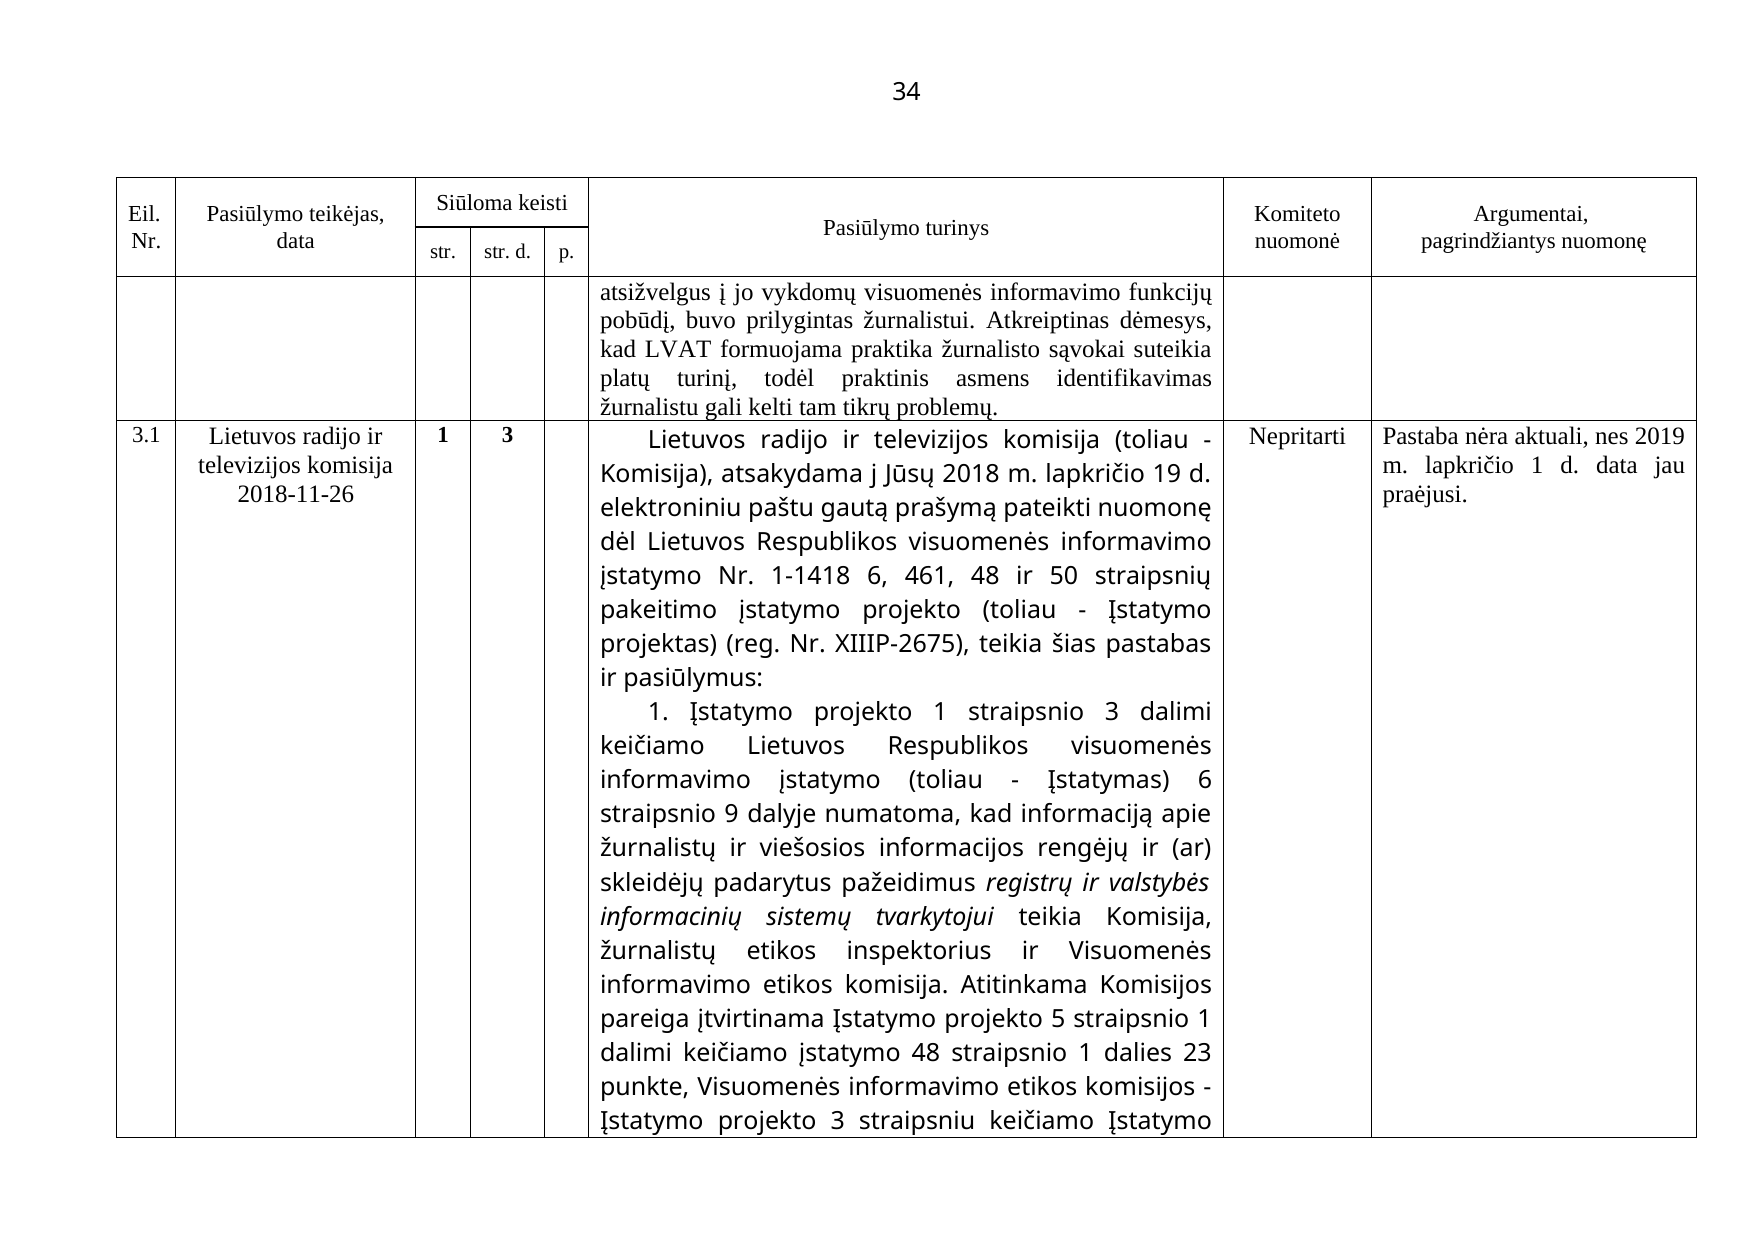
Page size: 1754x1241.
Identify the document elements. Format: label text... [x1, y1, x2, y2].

table_cell 3 [471, 421, 544, 1137]
table_cell 1 [416, 421, 470, 1137]
table_cell Lietuvos radijo ir televizijos komisija 2018-11-26 [176, 421, 415, 1137]
table_header Pasiūlymo turinys [589, 178, 1223, 276]
table_cell str. d. [471, 228, 544, 276]
table_cell [545, 277, 588, 420]
table_cell [176, 277, 415, 420]
table_cell Lietuvos radijo ir televizijos komisija (toliau - Komisija), atsakydama j Jūsų 2018 m. lapkričio 19 d. elektroniniu paštu gautą prašymą pateikti nuomonę dėl Lietuvos Respublikos visuomenės informavimo įstatymo Nr. 1-1418 6, 461, 48 ir 50 straipsnių pakeitimo įstatymo projekto (toliau - Įstatymo projektas) (reg. Nr. XIIIP-2675), teikia šias pastabas ir pasiūlymus: 1. Įstatymo projekto 1 straipsnio 3 dalimi keičiamo Lietuvos Respublikos visuomenės informavimo įstatymo (toliau - Įstatymas) 6 straipsnio 9 dalyje numatoma, kad informaciją apie žurnalistų ir viešosios informacijos rengėjų ir (ar) skleidėjų padarytus pažeidimus registrų ir valstybės informacinių sistemų tvarkytojui teikia Komisija, žurnalistų etikos inspektorius ir Visuomenės informavimo etikos komisija. Atitinkama Komisijos pareiga įtvirtinama Įstatymo projekto 5 straipsnio 1 dalimi keičiamo įstatymo 48 straipsnio 1 dalies 23 punkte, Visuomenės informavimo etikos komisijos - Įstatymo projekto 3 straipsniu keičiamo Įstatymo [589, 421, 1223, 1137]
table_cell Pastaba nėra aktuali, nes 2019 m. lapkričio 1 d. data jau praėjusi. [1372, 421, 1696, 1137]
table_header Pasiūlymo teikėjas, data [176, 178, 415, 276]
table_cell [117, 277, 175, 420]
table_cell Nepritarti [1224, 421, 1371, 1137]
table_header Eil. Nr. [117, 178, 175, 276]
table_cell 3.1 [117, 421, 175, 1137]
table_cell p. [545, 228, 588, 276]
table_cell [545, 421, 588, 1137]
table_cell str. [416, 228, 470, 276]
table_header Siūloma keisti [416, 178, 588, 226]
table_header Komiteto nuomonė [1224, 178, 1371, 276]
table_cell [1224, 277, 1371, 420]
table_header Argumentai, pagrindžiantys nuomonę [1372, 178, 1696, 276]
table_cell [1372, 277, 1696, 420]
table_cell [416, 277, 470, 420]
table_cell atsižvelgus į jo vykdomų visuomenės informavimo funkcijų pobūdį, buvo prilygintas žurnalistui. Atkreiptinas dėmesys, kad LVAT formuojama praktika žurnalisto sąvokai suteikia platų turinį, todėl praktinis asmens identifikavimas žurnalistu gali kelti tam tikrų problemų. [589, 277, 1223, 420]
table_cell [471, 277, 544, 420]
